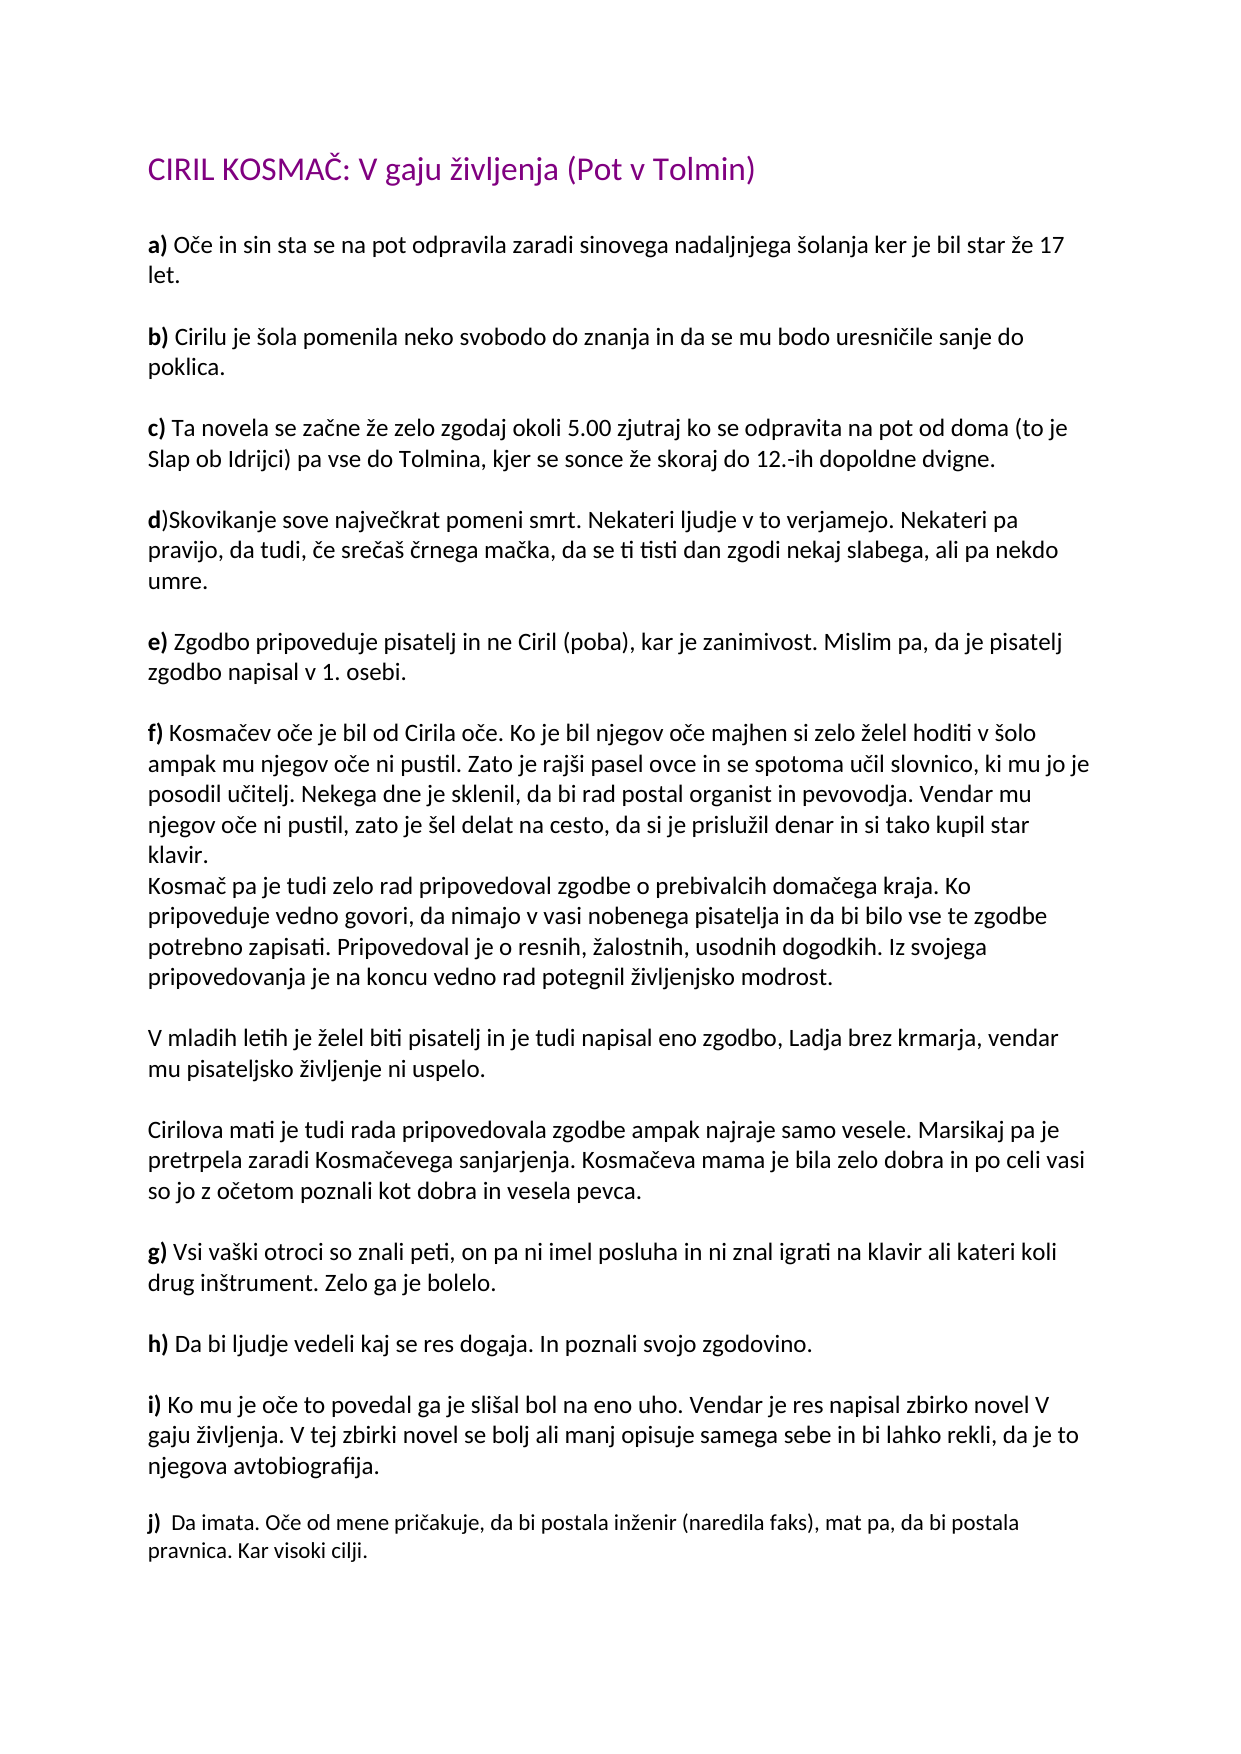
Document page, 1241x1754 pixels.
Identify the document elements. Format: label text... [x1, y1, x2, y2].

text h) Da bi ljudje vedeli kaj se res dogaja. In poznali svojo zgodovino. [148, 1328, 1093, 1358]
text i) Ko mu je oče to povedal ga je slišal bol na eno uho. Vendar je res napisal zbirko novel V gaju življenja. V tej zbirki novel se bolj ali manj opisuje samega sebe in bi lahko rekli, da je to njegova avtobiografija. [148, 1389, 1093, 1480]
text c) Ta novela se začne že zelo zgodaj okoli 5.00 zjutraj ko se odpravita na pot od doma (to je Slap ob Idrijci) pa vse do Tolmina, kjer se sonce že skoraj do 12.-ih dopoldne dvigne. [148, 412, 1093, 473]
text d)Skovikanje sove največkrat pomeni smrt. Nekateri ljudje v to verjamejo. Nekateri pa pravijo, da tudi, če srečaš črnega mačka, da se ti tisti dan zgodi nekaj slabega, ali pa nekdo umre. [148, 504, 1093, 595]
text CIRIL KOSMAČ: V gaju življenja (Pot v Tolmin) [148, 148, 1093, 188]
text e) Zgodbo pripoveduje pisatelj in ne Ciril (poba), kar je zanimivost. Mislim pa, da je pisatelj zgodbo napisal v 1. osebi. [148, 626, 1093, 687]
text V mladih letih je želel biti pisatelj in je tudi napisal eno zgodbo, Ladja brez krmarja, vendar mu pisateljsko življenje ni uspelo. [148, 1023, 1093, 1084]
text Cirilova mati je tudi rada pripovedovala zgodbe ampak najraje samo vesele. Marsikaj pa je pretrpela zaradi Kosmačevega sanjarjenja. Kosmačeva mama je bila zelo dobra in po celi vasi so jo z očetom poznali kot dobra in vesela pevca. [148, 1114, 1093, 1206]
text b) Cirilu je šola pomenila neko svobodo do znanja in da se mu bodo uresničile sanje do poklica. [148, 321, 1093, 382]
text f) Kosmačev oče je bil od Cirila oče. Ko je bil njegov oče majhen si zelo želel hoditi v šolo ampak mu njegov oče ni pustil. Zato je rajši pasel ovce in se spotoma učil slovnico, ki mu jo je posodil učitelj. Nekega dne je sklenil, da bi rad postal organist in pevovodja. Vendar mu njegov oče ni pustil, zato je šel delat na cesto, da si je prislužil denar in si tako kupil star klavir. [148, 717, 1093, 870]
text g) Vsi vaški otroci so znali peti, on pa ni imel posluha in ni znal igrati na klavir ali kateri koli drug inštrument. Zelo ga je bolelo. [148, 1236, 1093, 1297]
text j) Da imata. Oče od mene pričakuje, da bi postala inženir (naredila faks), mat pa, da bi postala pravnica. Kar visoki cilji. [148, 1508, 1093, 1564]
text a) Oče in sin sta se na pot odpravila zaradi sinovega nadaljnjega šolanja ker je bil star že 17 let. [148, 229, 1093, 290]
text Kosmač pa je tudi zelo rad pripovedoval zgodbe o prebivalcih domačega kraja. Ko pripoveduje vedno govori, da nimajo v vasi nobenega pisatelja in da bi bilo vse te zgodbe potrebno zapisati. Pripovedoval je o resnih, žalostnih, usodnih dogodkih. Iz svojega pripovedovanja je na koncu vedno rad potegnil življenjsko modrost. [148, 870, 1093, 992]
